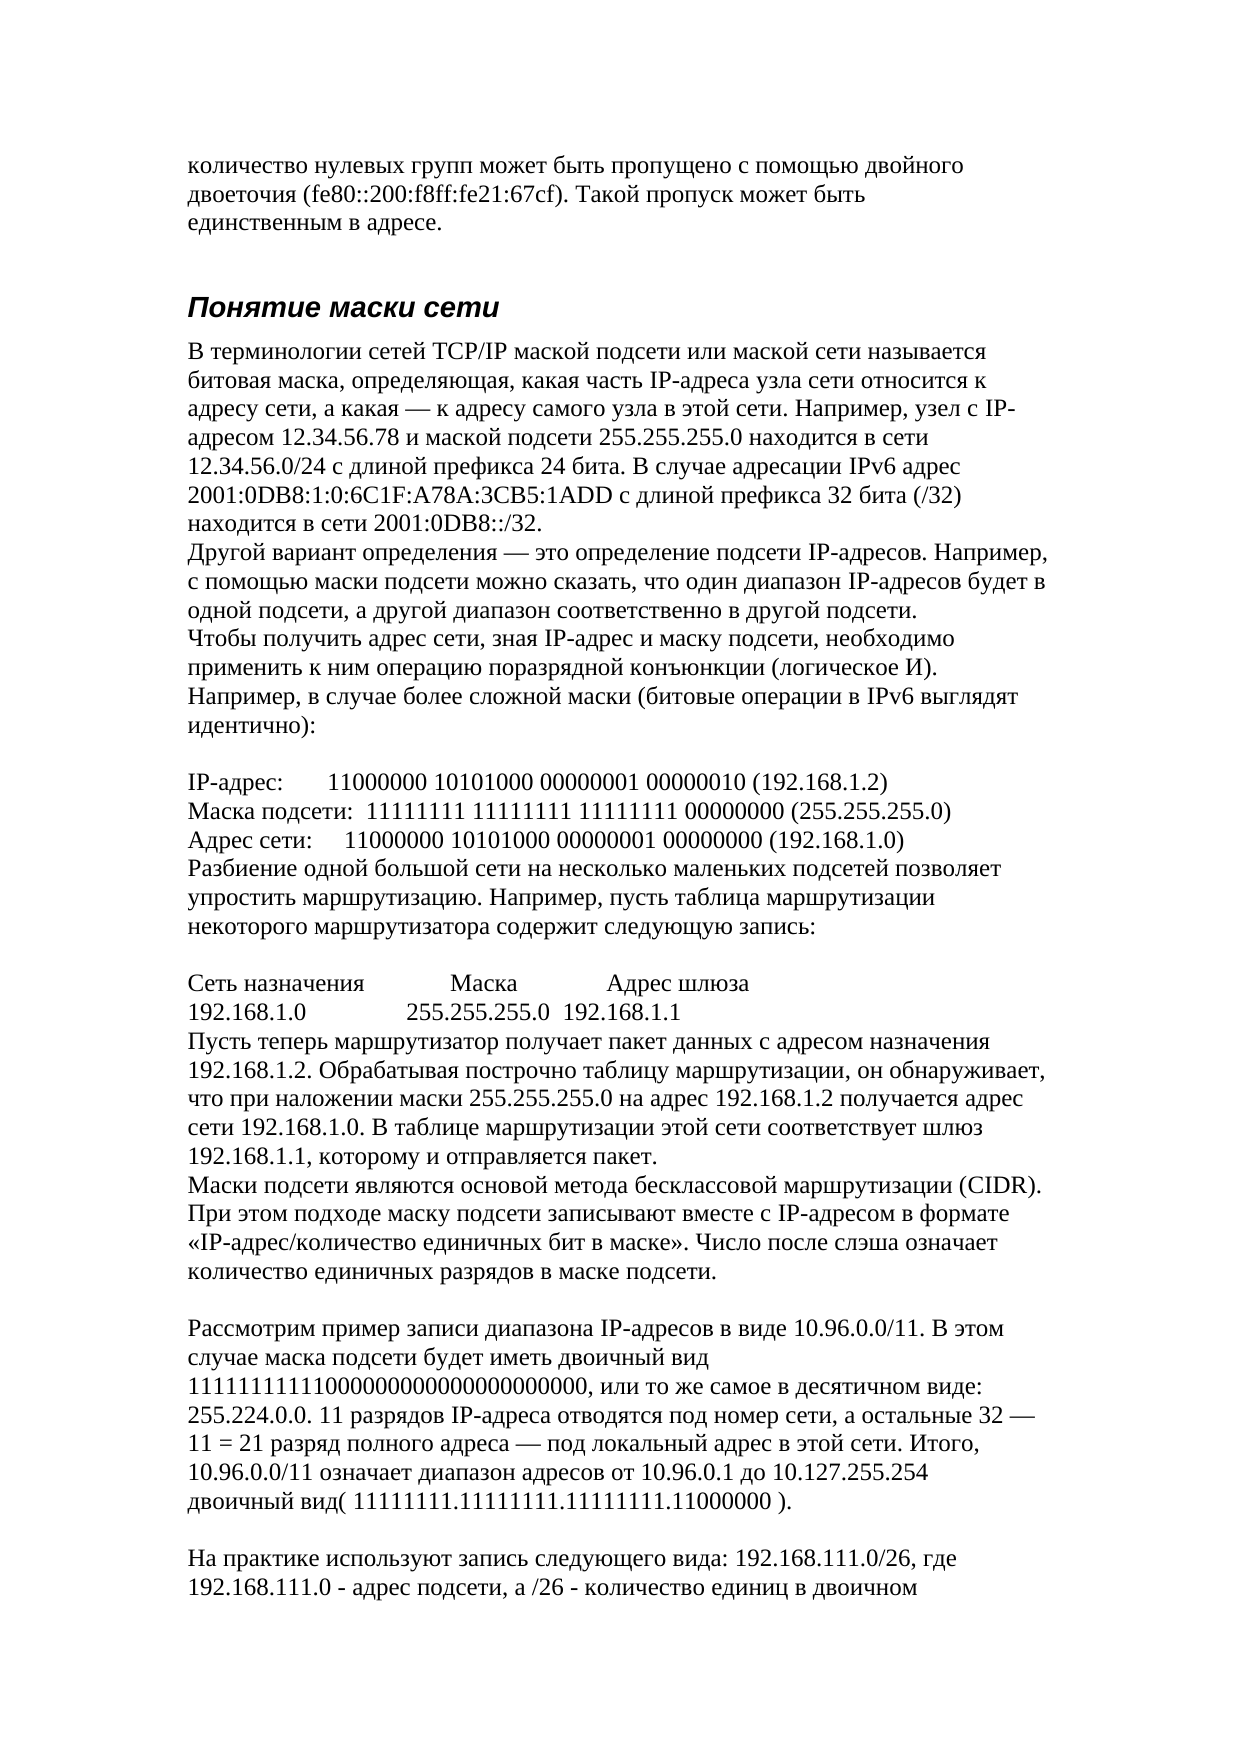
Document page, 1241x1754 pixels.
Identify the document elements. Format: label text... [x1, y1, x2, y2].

text количество нулевых групп может быть пропущено с помощью двойного [187, 150, 1053, 179]
text Чтобы получить адрес сети, зная IP-адрес и маску подсети, необходимо применить к ним операцию поразрядной конъюнкции (логическое И). Например, в случае более сложной маски (битовые операции в IPv6 выглядят идентично): [187, 623, 1053, 738]
text Маска подсети: 11111111 11111111 11111111 00000000 (255.255.255.0) [187, 796, 1053, 825]
text Пусть теперь маршрутизатор получает пакет данных с адресом назначения 192.168.1.2. Обрабатывая построчно таблицу маршрутизации, он обнаруживает, что при наложении маски 255.255.255.0 на адрес 192.168.1.2 получается адрес сети 192.168.1.0. В таблице маршрутизации этой сети соответствует шлюз 192.168.1.1, которому и отправляется пакет. [187, 1026, 1053, 1170]
text двоеточия (fe80::200:f8ff:fe21:67cf). Такой пропуск может быть [187, 179, 1053, 207]
text двоичный вид( 11111111.11111111.11111111.11000000 ). [187, 1486, 1053, 1515]
text IP-адрес: 11000000 10101000 00000001 00000010 (192.168.1.2) [187, 767, 1053, 796]
text единственным в адресе. [187, 207, 1053, 236]
text Рассмотрим пример записи диапазона IP-адресов в виде 10.96.0.0/11. В этом случае маска подсети будет иметь двоичный вид 11111111111000000000000000000000, или то же самое в десятичном виде: 255.224.0.0. 11 разрядов IP-адреса отводятся под номер сети, а остальные 32 — 11 = 21 разряд полного адреса — под локальный адрес в этой сети. Итого, 10.96.0.0/11 означает диапазон адресов от 10.96.0.1 до 10.127.255.254 [187, 1313, 1053, 1486]
text Сеть назначения Маска Адрес шлюза [187, 968, 1053, 997]
text В терминологии сетей TCP/IP маской подсети или маской сети называется битовая маска, определяющая, какая часть IP-адреса узла сети относится к адресу сети, а какая — к адресу самого узла в этой сети. Например, узел с IP-адресом 12.34.56.78 и маской подсети 255.255.255.0 находится в сети 12.34.56.0/24 с длиной префикса 24 бита. В случае адресации IPv6 адрес 2001:0DB8:1:0:6C1F:A78A:3CB5:1ADD с длиной префикса 32 бита (/32) находится в сети 2001:0DB8::/32. [187, 336, 1053, 537]
text Другой вариант определения — это определение подсети IP-адресов. Например, с помощью маски подсети можно сказать, что один диапазон IP-адресов будет в одной подсети, а другой диапазон соответственно в другой подсети. [187, 537, 1053, 623]
text Маски подсети являются основой метода бесклассовой маршрутизации (CIDR). При этом подходе маску подсети записывают вместе с IP-адресом в формате «IP-адрес/количество единичных бит в маске». Число после слэша означает количество единичных разрядов в маске подсети. [187, 1170, 1053, 1285]
text 192.168.1.0 255.255.255.0 192.168.1.1 [187, 997, 1053, 1026]
text Адрес сети: 11000000 10101000 00000001 00000000 (192.168.1.0) [187, 825, 1053, 853]
text Понятие маски сети [187, 290, 1053, 323]
text Разбиение одной большой сети на несколько маленьких подсетей позволяет упростить маршрутизацию. Например, пусть таблица маршрутизации некоторого маршрутизатора содержит следующую запись: [187, 853, 1053, 940]
text На практике используют запись следующего вида: 192.168.111.0/26, где 192.168.111.0 - адрес подсети, а /26 - количество единиц в двоичном [187, 1543, 1053, 1601]
